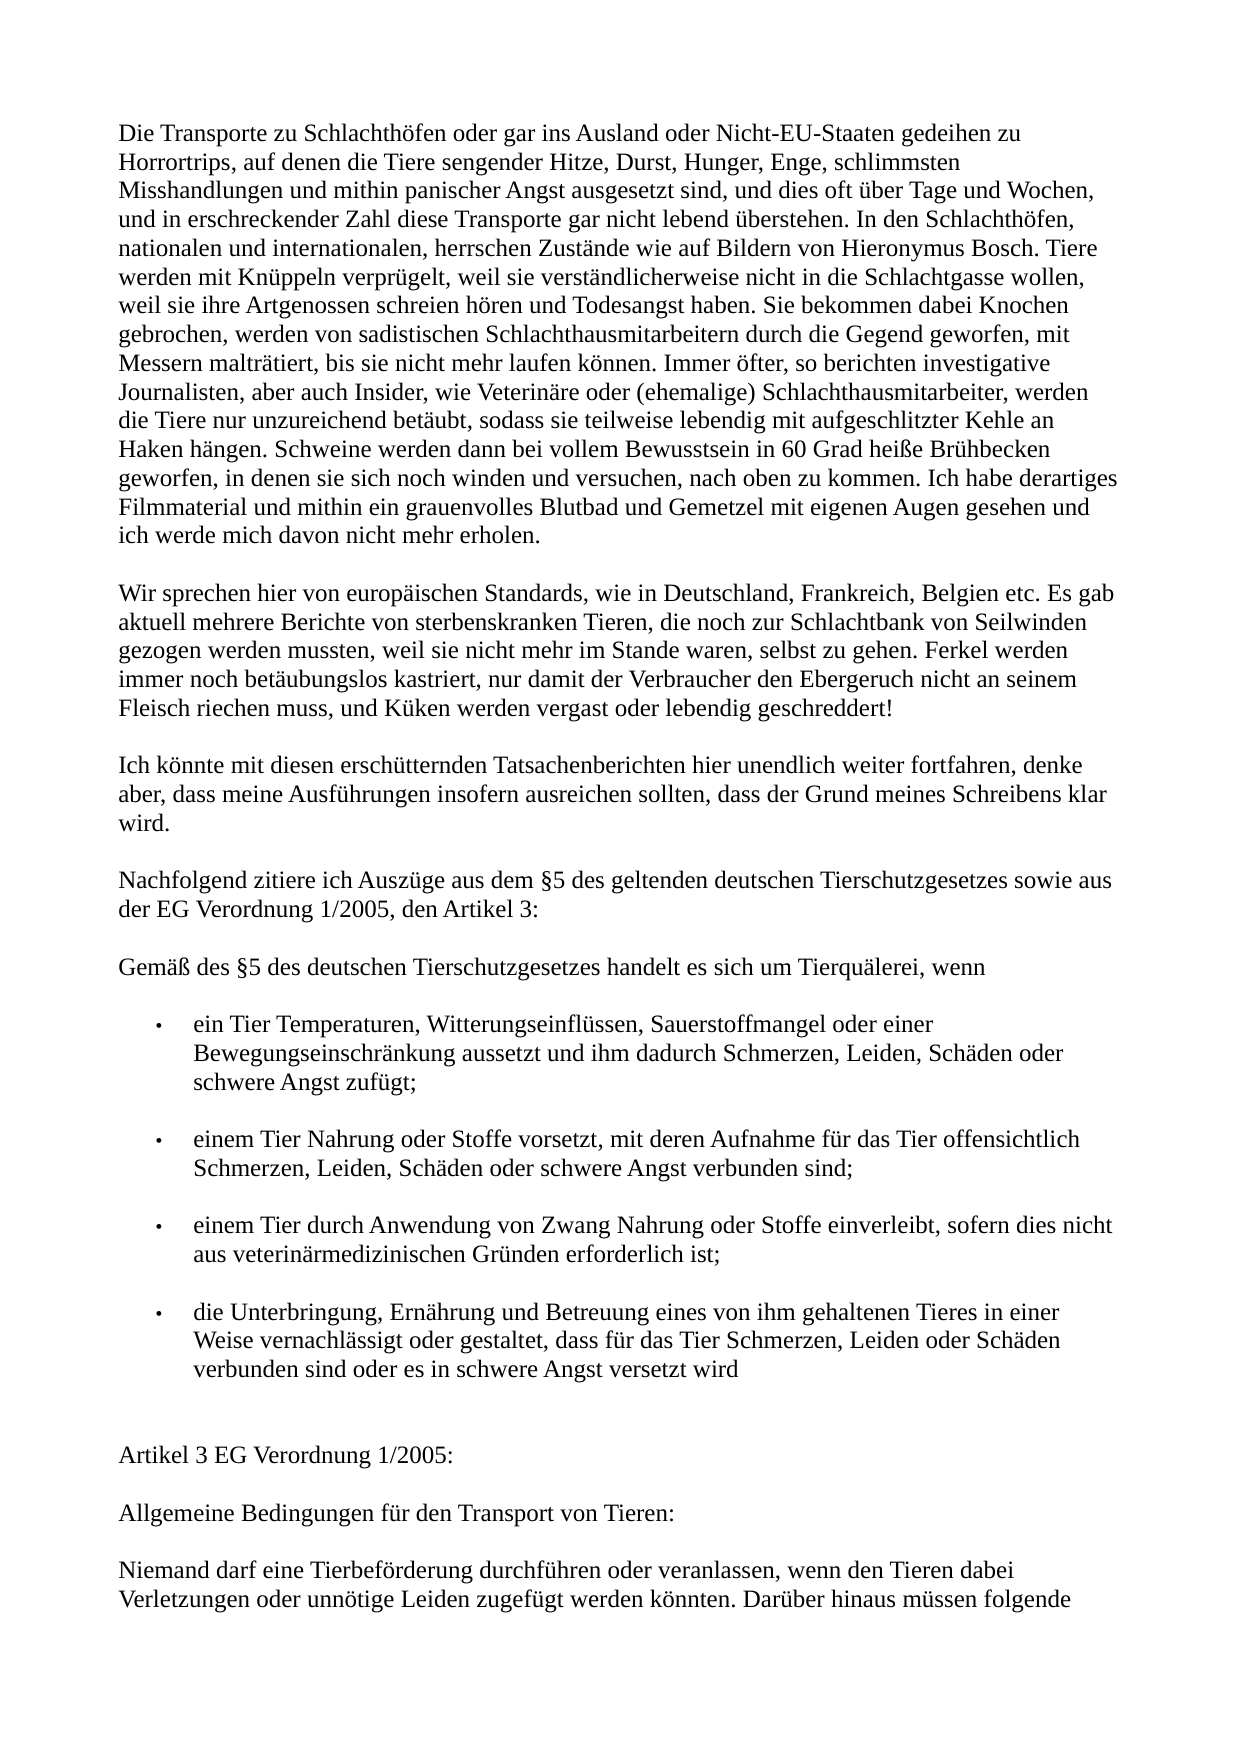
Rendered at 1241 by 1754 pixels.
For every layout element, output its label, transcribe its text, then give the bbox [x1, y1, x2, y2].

list die Unterbringung, Ernährung und Betreuung eines von ihm gehaltenen Tieres in einer Weise vernachlässigt oder gestaltet, dass für das Tier Schmerzen, Leiden oder Schäden verbunden sind oder es in schwere Angst versetzt wird [156, 1297, 1122, 1412]
text Nachfolgend zitiere ich Auszüge aus dem §5 des geltenden deutschen Tierschutzgesetzes sowie aus der EG Verordnung 1/2005, den Artikel 3: [118, 866, 1122, 923]
list einem Tier durch Anwendung von Zwang Nahrung oder Stoffe einverleibt, sofern dies nicht aus veterinärmedizinischen Gründen erforderlich ist; [156, 1211, 1122, 1297]
text Allgemeine Bedingungen für den Transport von Tieren: [118, 1498, 1122, 1527]
text Wir sprechen hier von europäischen Standards, wie in Deutschland, Frankreich, Belgien etc. Es gab aktuell mehrere Berichte von sterbenskranken Tieren, die noch zur Schlachtbank von Seilwinden gezogen werden mussten, weil sie nicht mehr im Stande waren, selbst zu gehen. Ferkel werden immer noch betäubungslos kastriert, nur damit der Verbraucher den Ebergeruch nicht an seinem Fleisch riechen muss, und Küken werden vergast oder lebendig geschreddert! [118, 578, 1122, 722]
text Artikel 3 EG Verordnung 1/2005: [118, 1441, 1122, 1469]
list ein Tier Temperaturen, Witterungseinflüssen, Sauerstoffmangel oder einer Bewegungseinschränkung aussetzt und ihm dadurch Schmerzen, Leiden, Schäden oder schwere Angst zufügt; [156, 1009, 1122, 1124]
text Ich könnte mit diesen erschütternden Tatsachenberichten hier unendlich weiter fortfahren, denke aber, dass meine Ausführungen insofern ausreichen sollten, dass der Grund meines Schreibens klar wird. [118, 751, 1122, 837]
list einem Tier Nahrung oder Stoffe vorsetzt, mit deren Aufnahme für das Tier offensichtlich Schmerzen, Leiden, Schäden oder schwere Angst verbunden sind; [156, 1124, 1122, 1211]
text Gemäß des §5 des deutschen Tierschutzgesetzes handelt es sich um Tierquälerei, wenn [118, 952, 1122, 981]
text Niemand darf eine Tierbeförderung durchführen oder veranlassen, wenn den Tieren dabei Verletzungen oder unnötige Leiden zugefügt werden könnten. Darüber hinaus müssen folgende [118, 1556, 1122, 1613]
text Die Transporte zu Schlachthöfen oder gar ins Ausland oder Nicht-EU-Staaten gedeihen zu Horrortrips, auf denen die Tiere sengender Hitze, Durst, Hunger, Enge, schlimmsten Misshandlungen und mithin panischer Angst ausgesetzt sind, und dies oft über Tage und Wochen, und in erschreckender Zahl diese Transporte gar nicht lebend überstehen. In den Schlachthöfen, nationalen und internationalen, herrschen Zustände wie auf Bildern von Hieronymus Bosch. Tiere werden mit Knüppeln verprügelt, weil sie verständlicherweise nicht in die Schlachtgasse wollen, weil sie ihre Artgenossen schreien hören und Todesangst haben. Sie bekommen dabei Knochen gebrochen, werden von sadistischen Schlachthausmitarbeitern durch die Gegend geworfen, mit Messern malträtiert, bis sie nicht mehr laufen können. Immer öfter, so berichten investigative Journalisten, aber auch Insider, wie Veterinäre oder (ehemalige) Schlachthausmitarbeiter, werden die Tiere nur unzureichend betäubt, sodass sie teilweise lebendig mit aufgeschlitzter Kehle an Haken hängen. Schweine werden dann bei vollem Bewusstsein in 60 Grad heiße Brühbecken geworfen, in denen sie sich noch winden und versuchen, nach oben zu kommen. Ich habe derartiges Filmmaterial und mithin ein grauenvolles Blutbad und Gemetzel mit eigenen Augen gesehen und ich werde mich davon nicht mehr erholen. [118, 118, 1122, 549]
